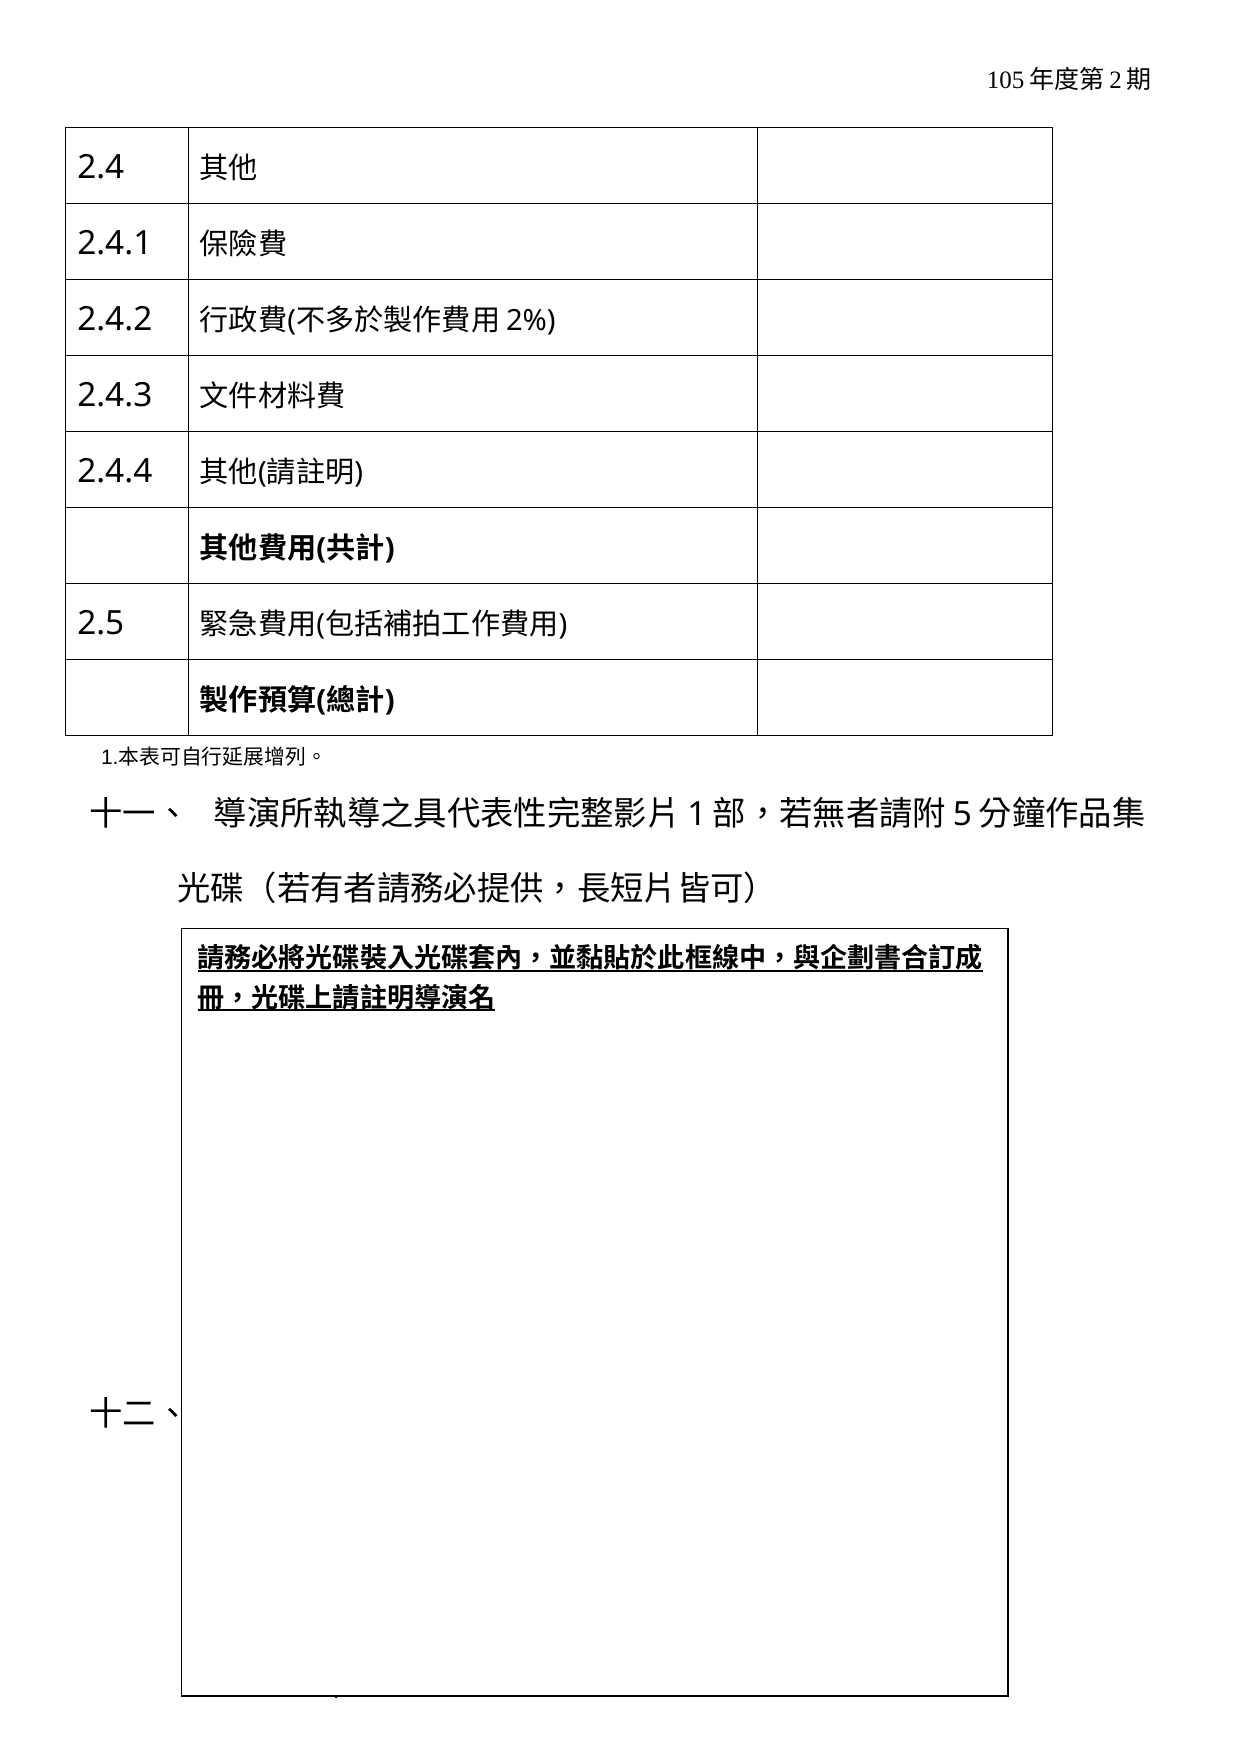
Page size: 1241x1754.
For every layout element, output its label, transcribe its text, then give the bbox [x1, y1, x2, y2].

list 創作企劃檢附文件 [1009, 1374, 1152, 1449]
table_cell 2.4.2 [66, 280, 188, 355]
table_cell [758, 584, 1052, 659]
table_cell 緊急費用(包括補拍工作費用) [189, 584, 757, 659]
table_cell [758, 204, 1052, 279]
table_cell 其他(請註明) [189, 432, 757, 507]
table_cell [758, 660, 1052, 735]
table_cell 2.4 [66, 128, 188, 203]
list 劇本 [1009, 1524, 1152, 1599]
table_cell [758, 356, 1052, 431]
list 導演所執導之具代表性完整影片1部，若無者請附5分鐘作品集光碟（若有者請務必提供，長短片皆可） [89, 774, 1152, 924]
text 1.本表可自行延展增列。 [89, 736, 1152, 774]
table_cell 其他費用(共計) [189, 508, 757, 583]
table_cell 2.4.4 [66, 432, 188, 507]
table_cell 其他 [189, 128, 757, 203]
table_cell [758, 432, 1052, 507]
list 分場大綱 [1009, 1449, 1152, 1524]
table_cell 保險費 [189, 204, 757, 279]
table_cell [66, 508, 188, 583]
table_cell [758, 280, 1052, 355]
table_cell 行政費(不多於製作費用2%) [189, 280, 757, 355]
table_cell 2.4.1 [66, 204, 188, 279]
table_cell 文件材料費 [189, 356, 757, 431]
table_cell 製作預算(總計) [189, 660, 757, 735]
list 創作企劃檢附文件 [89, 1374, 181, 1449]
table_cell 2.4.3 [66, 356, 188, 431]
table_cell [66, 660, 188, 735]
table_cell [758, 508, 1052, 583]
text 請務必將光碟裝入光碟套內，並黏貼於此框線中，與企劃書合訂成冊，光碟上請註明導演名 [197, 936, 992, 1015]
table_cell 2.5 [66, 584, 188, 659]
table_cell [758, 128, 1052, 203]
